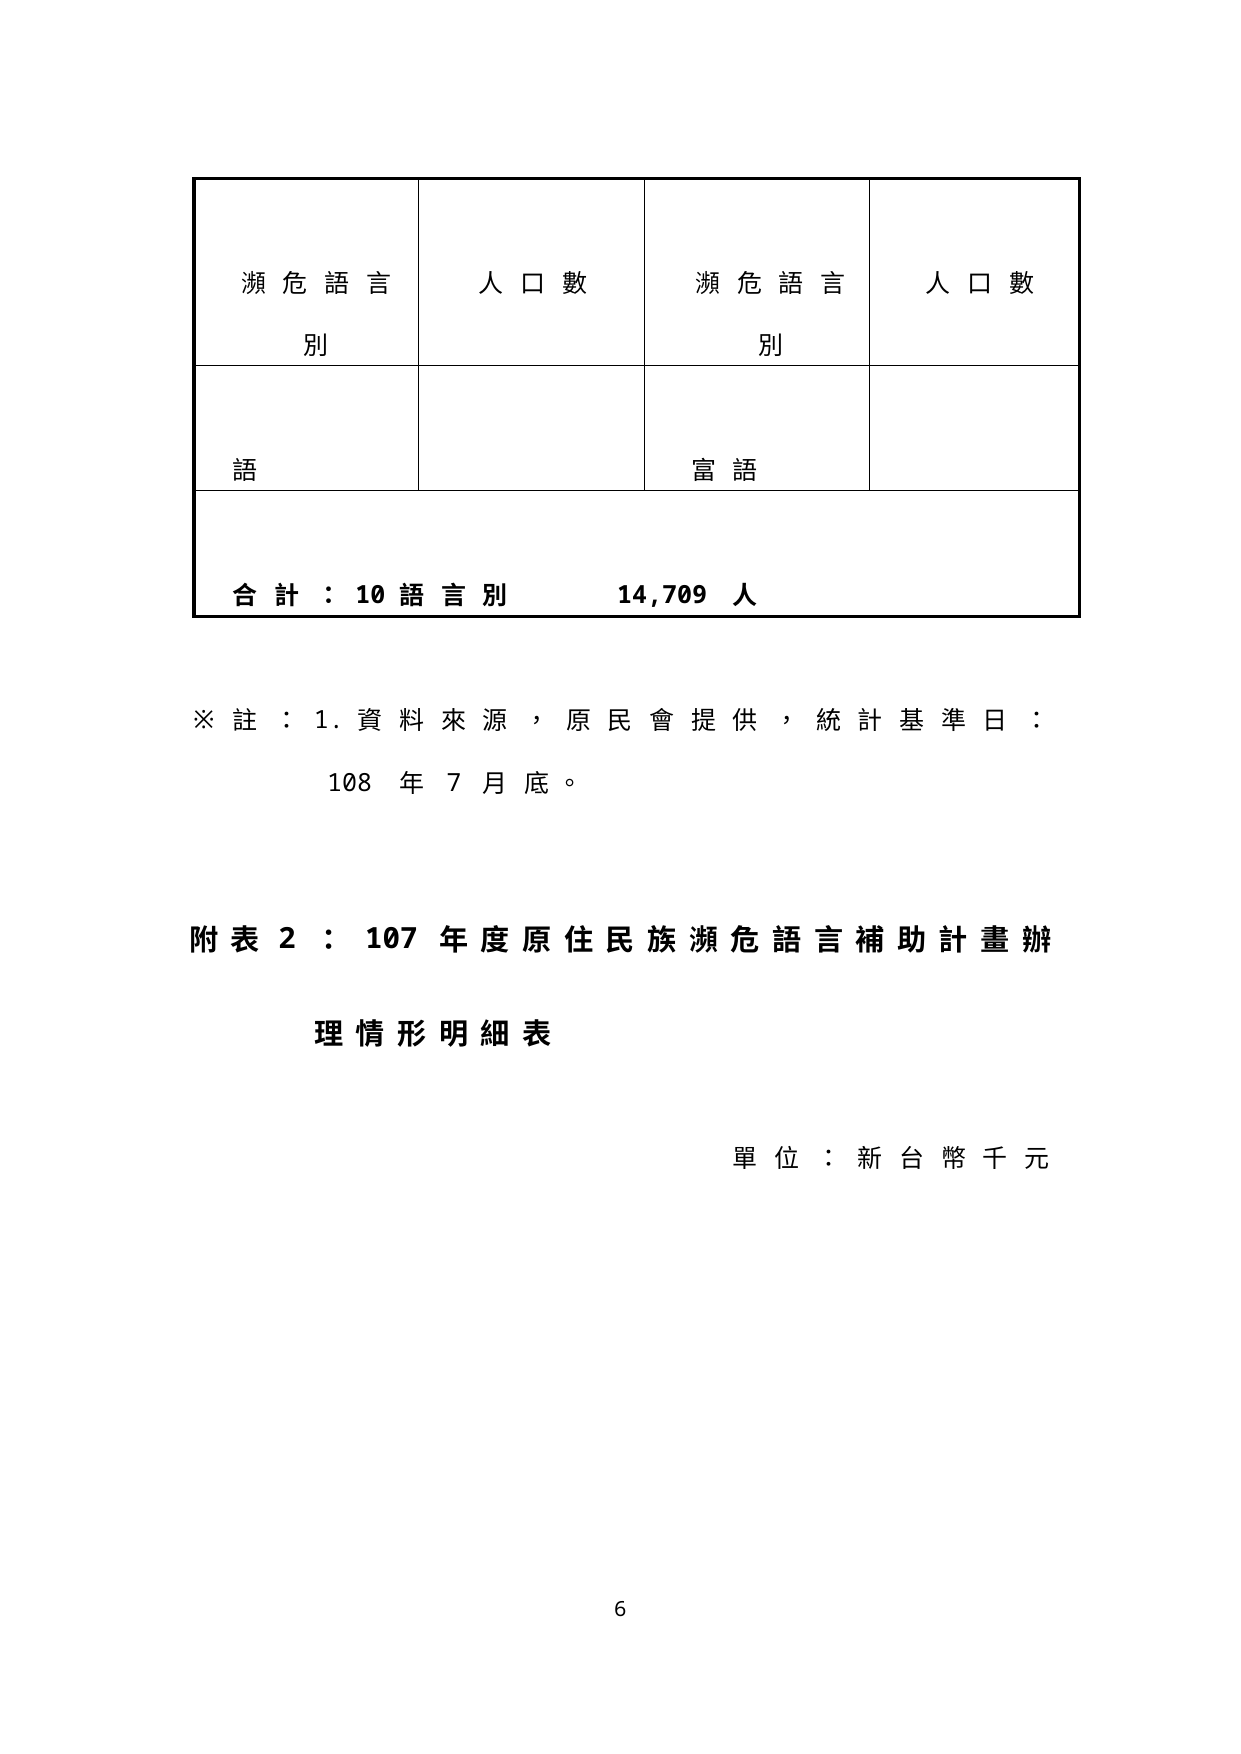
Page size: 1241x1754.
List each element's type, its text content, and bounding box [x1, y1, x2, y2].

table_header 瀕危語言別 [196, 180, 418, 365]
text 附表2：107年度原住民族瀕危語言補助計畫辦理情形明細表 [183, 865, 1058, 1052]
table_cell 語 [196, 366, 418, 490]
table_header 瀕危語言別 [645, 180, 869, 365]
text ※註：1.資料來源，原民會提供，統計基準日：108年7月底。 [183, 677, 1058, 802]
table_header 人口數 [870, 180, 1078, 365]
text 單位：新台幣千元 [183, 1115, 1058, 1177]
table_header 人口數 [419, 180, 644, 365]
table_cell 合計：10語言別 14,709人 [196, 491, 1078, 615]
table_cell [870, 366, 1078, 490]
table_cell 富語 [645, 366, 869, 490]
table_cell [419, 366, 644, 490]
